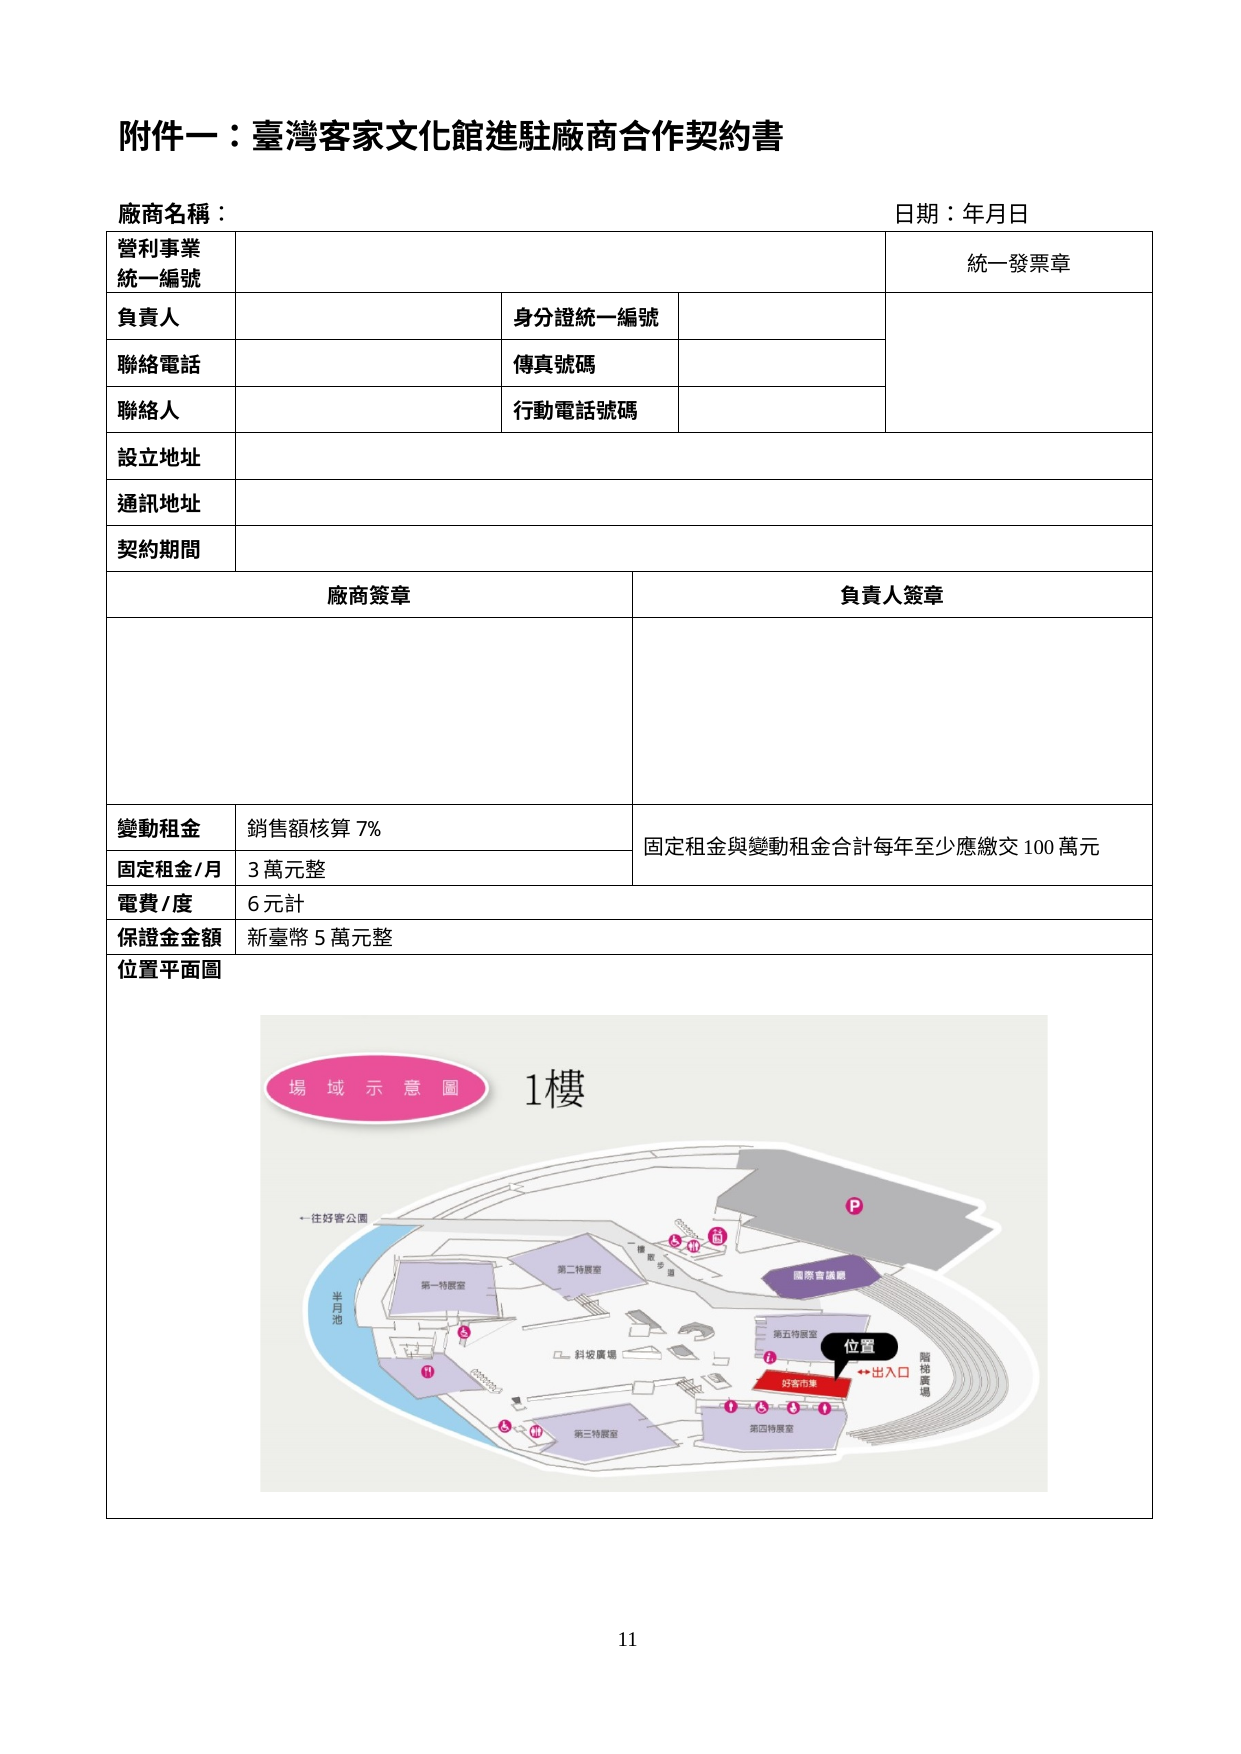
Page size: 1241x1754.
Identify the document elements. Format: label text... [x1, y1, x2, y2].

table_cell [633, 618, 1152, 804]
table_cell 行動電話號碼 [502, 387, 678, 432]
table_cell 負責人簽章 [633, 572, 1152, 617]
table_cell [107, 618, 632, 804]
table_cell 廠商簽章 [107, 572, 632, 617]
table_cell [679, 387, 885, 432]
table_cell [236, 480, 1152, 525]
table_cell 新臺幣5萬元整 [236, 920, 1152, 953]
table_cell 保證金金額 [107, 920, 235, 953]
table_cell [886, 293, 1152, 432]
table_cell 聯絡電話 [107, 340, 235, 386]
table_cell 變動租金 [107, 805, 235, 850]
table_header 統一發票章 [886, 232, 1152, 292]
table_cell 固定租金/月 [107, 851, 235, 885]
table_cell 契約期間 [107, 526, 235, 571]
table_cell 設立地址 [107, 433, 235, 479]
table_cell [236, 340, 501, 386]
table_cell [236, 526, 1152, 571]
table_cell [679, 293, 885, 339]
table_cell 6元計 [236, 886, 1152, 919]
table_cell 3萬元整 [236, 851, 632, 885]
text 廠商名稱： 日期：年月日 [118, 188, 1137, 231]
text 附件一：臺灣客家文化館進駐廠商合作契約書 [118, 111, 1137, 157]
table_cell 傳真號碼 [502, 340, 678, 386]
table_cell 身分證統一編號 [502, 293, 678, 339]
table_cell [679, 340, 885, 386]
table_cell 位置平面圖 [107, 955, 1152, 1518]
table_cell 聯絡人 [107, 387, 235, 432]
table_cell [236, 433, 1152, 479]
table_cell [236, 387, 501, 432]
table_cell 負責人 [107, 293, 235, 339]
table_cell 銷售額核算7% [236, 805, 632, 850]
table_header [236, 232, 885, 292]
table_cell [236, 293, 501, 339]
table_cell 通訊地址 [107, 480, 235, 525]
table_cell 固定租金與變動租金合計每年至少應繳交100萬元 [633, 805, 1152, 885]
table_header 營利事業 統一編號 [107, 232, 235, 292]
table_cell 電費/度 [107, 886, 235, 919]
